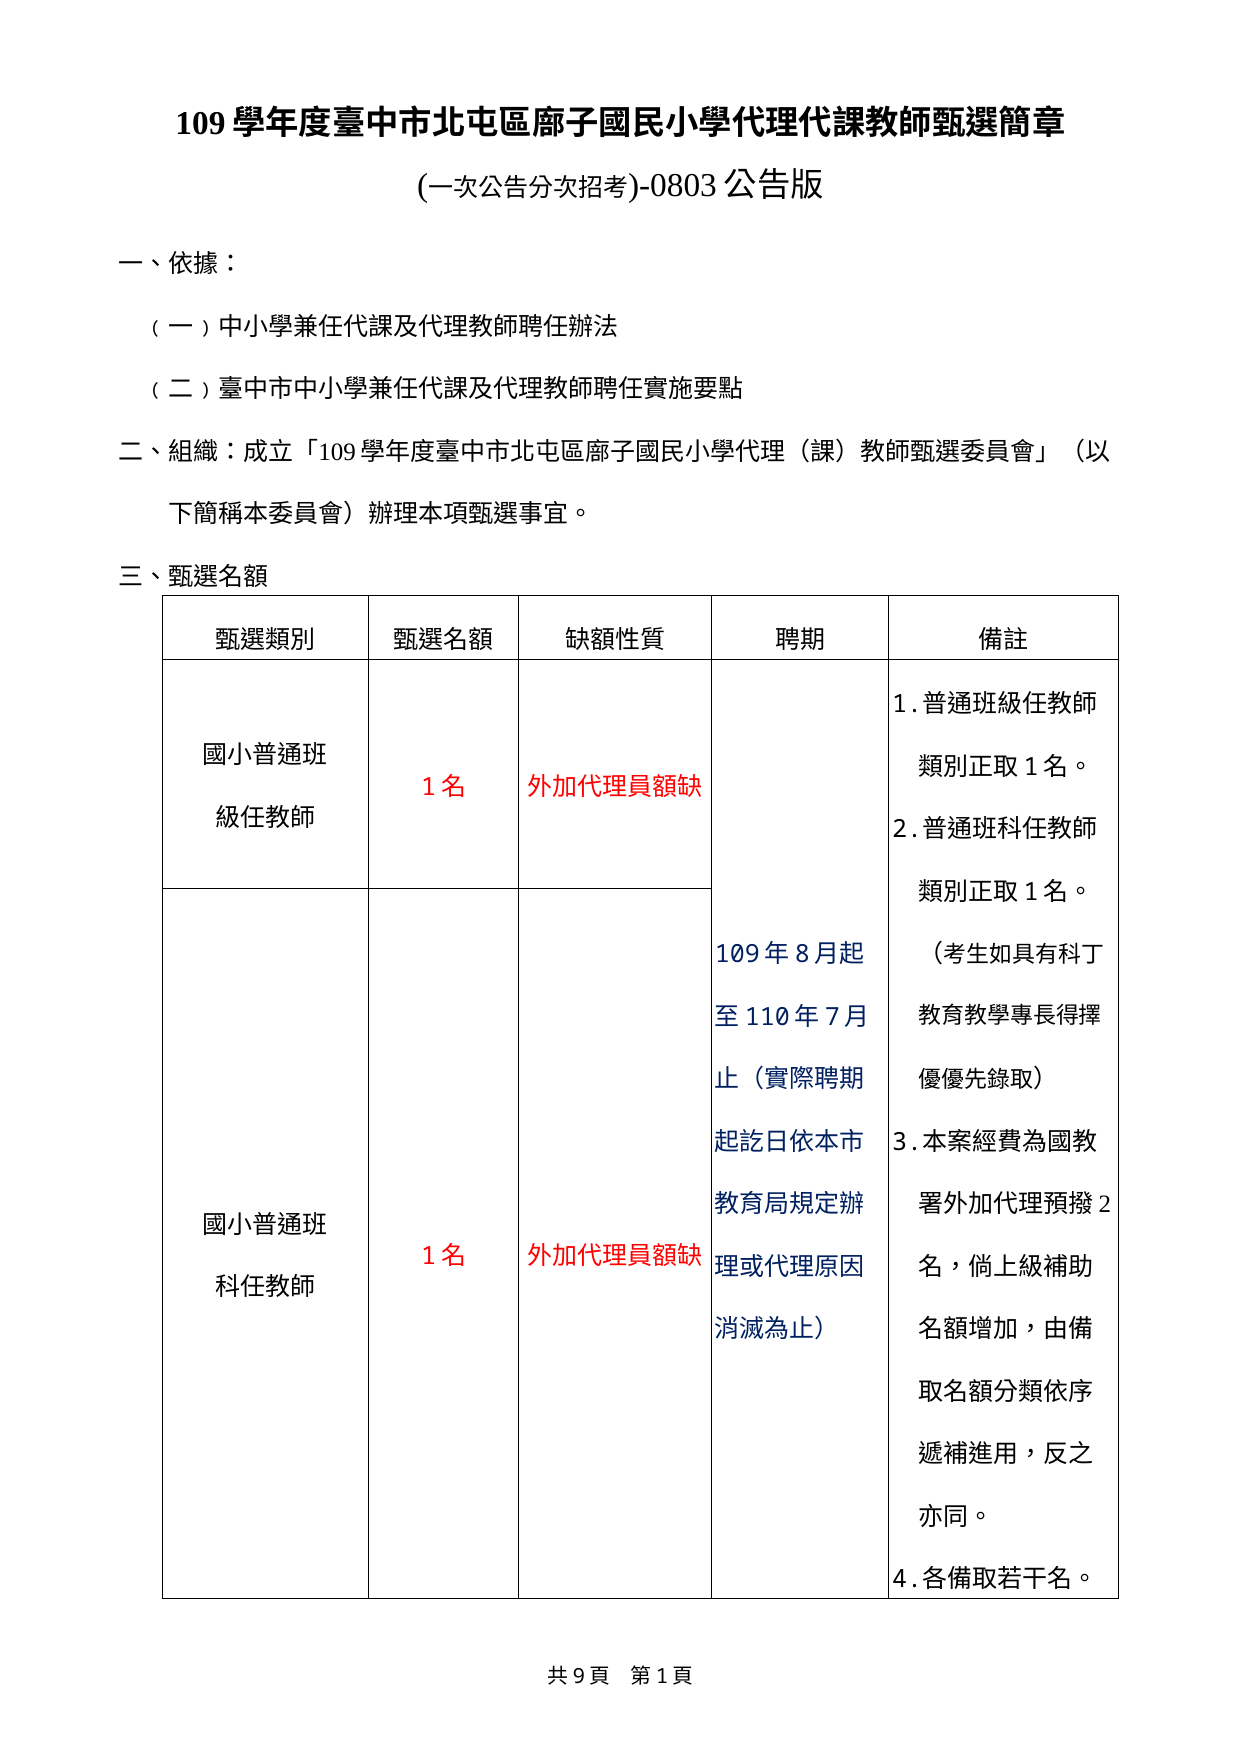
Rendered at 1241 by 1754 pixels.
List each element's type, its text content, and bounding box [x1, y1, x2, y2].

table_header 甄選名額 [369, 596, 518, 659]
text 109學年度臺中市北屯區廍子國民小學代理代課教師甄選簡章 [118, 78, 1122, 141]
text 三、甄選名額 [118, 533, 1122, 595]
table_cell 1名 [369, 660, 518, 888]
text 二、組織：成立「109學年度臺中市北屯區廍子國民小學代理（課）教師甄選委員會」（以下簡稱本委員會）辦理本項甄選事宜。 [118, 408, 1122, 533]
table_header 甄選類別 [163, 596, 368, 659]
text (一次公告分次招考)-0803公告版 [118, 141, 1122, 203]
table_cell 1名 [369, 889, 518, 1597]
table_cell 109年8月起至110年7月止（實際聘期起訖日依本市教育局規定辦理或代理原因消滅為止） [712, 660, 888, 1597]
table_header 聘期 [712, 596, 888, 659]
table_cell 外加代理員額缺 [519, 889, 711, 1597]
text 一、依據： [118, 220, 1122, 283]
table_cell 國小普通班 科任教師 [163, 889, 368, 1597]
text ﹙一﹚中小學兼任代課及代理教師聘任辦法 [143, 283, 1122, 345]
table_header 缺額性質 [519, 596, 711, 659]
text ﹙二﹚臺中市中小學兼任代課及代理教師聘任實施要點 [143, 345, 1122, 408]
table_header 備註 [889, 596, 1118, 659]
table_cell 外加代理員額缺 [519, 660, 711, 888]
table_cell 1.普通班級任教師類別正取1名。 2.普通班科任教師類別正取1名。（考生如具有科丁教育教學專長得擇優優先錄取） 3.本案經費為國教署外加代理預撥2名，倘上級補助名額增加，由備取名額分類依序遞補進用，反之亦同。 4.各備取若干名。 [889, 660, 1118, 1597]
table_cell 國小普通班 級任教師 [163, 660, 368, 888]
